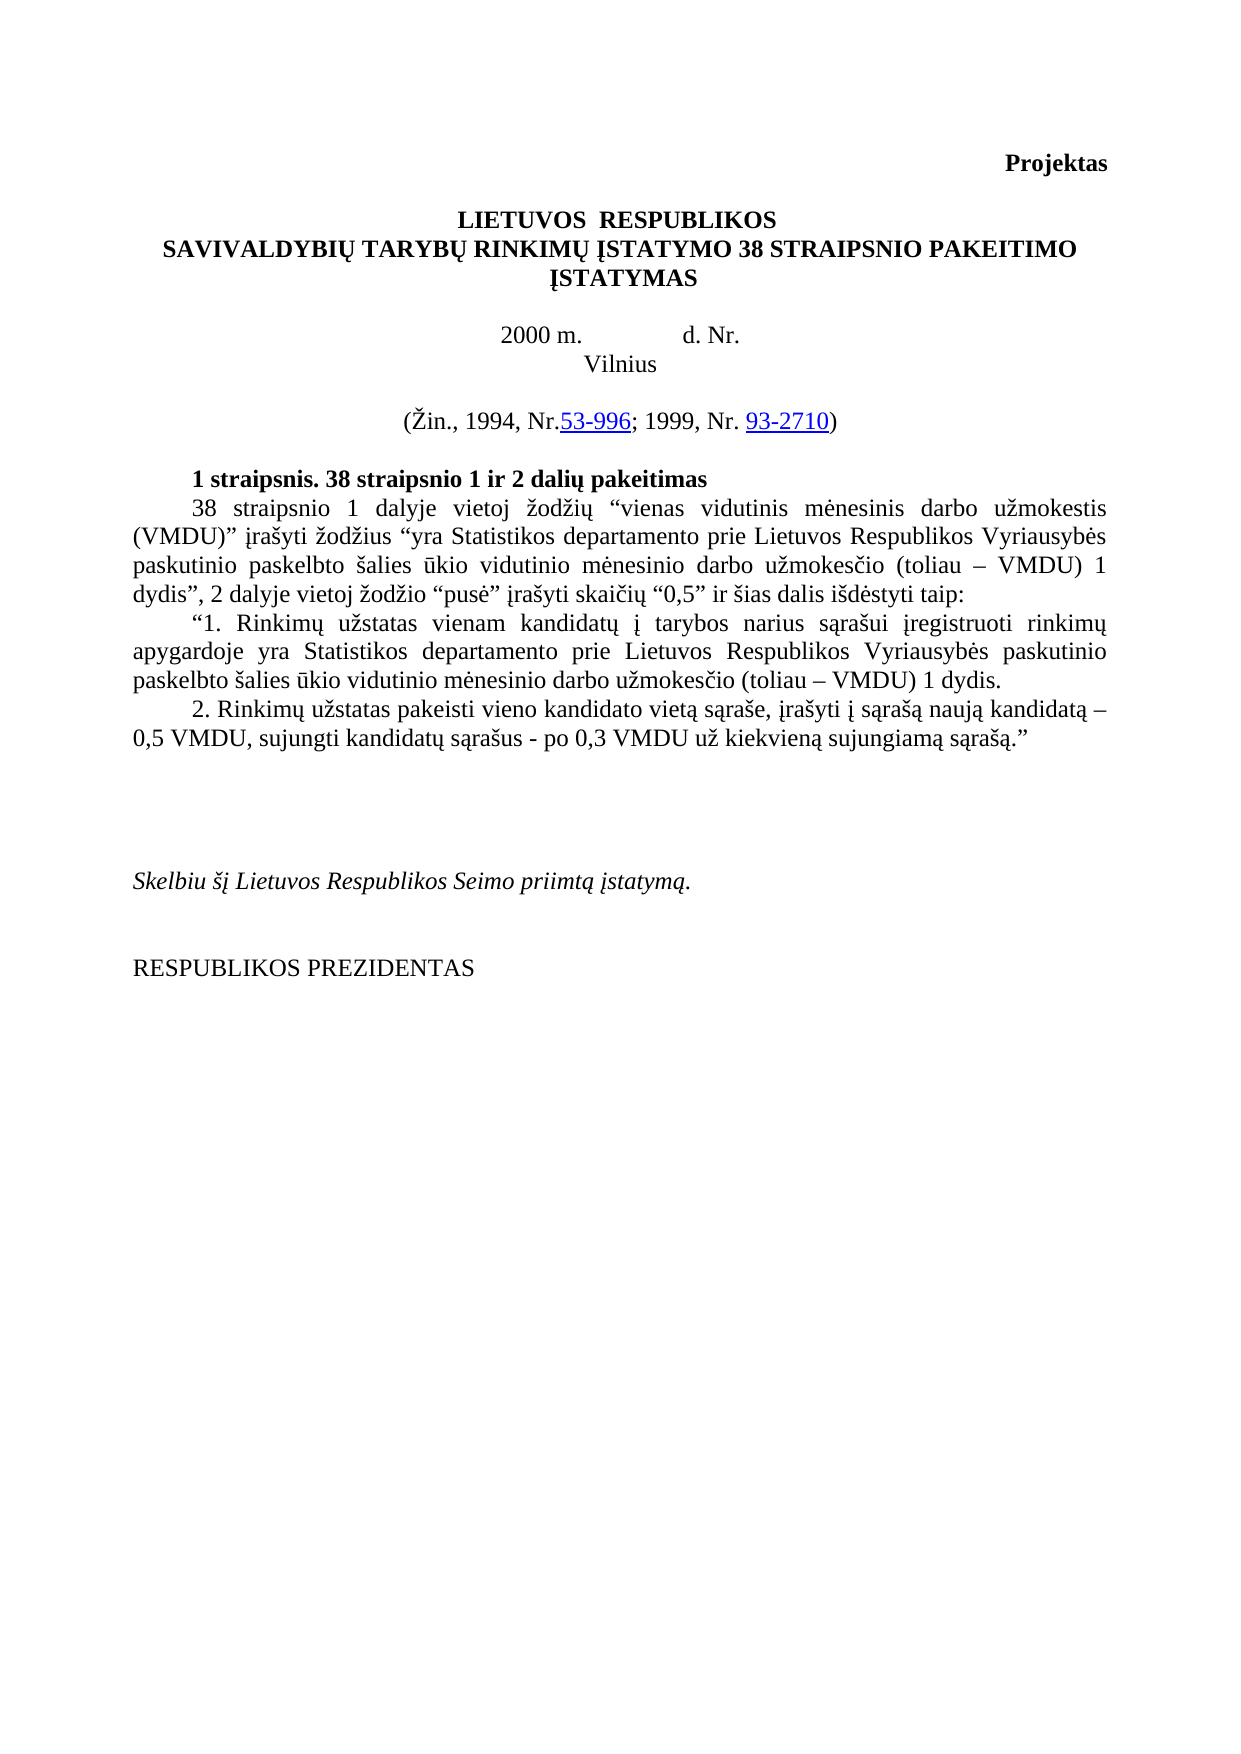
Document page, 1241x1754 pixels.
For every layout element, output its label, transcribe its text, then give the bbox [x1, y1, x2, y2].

text (Žin., 1994, Nr.53-996; 1999, Nr. 93-2710) [133, 406, 1108, 435]
text RESPUBLIKOS PREZIDENTAS [133, 953, 1108, 981]
text Vilnius [133, 349, 1108, 378]
text SAVIVALDYBIŲ TARYBŲ RINKIMŲ ĮSTATYMO 38 STRAIPSNIO PAKEITIMO [133, 234, 1108, 263]
text Projektas [133, 148, 1108, 176]
text Skelbiu šį Lietuvos Respublikos Seimo priimtą įstatymą. [133, 866, 1108, 895]
text ĮSTATYMAS [133, 263, 1108, 291]
text 2. Rinkimų užstatas pakeisti vieno kandidato vietą sąraše, įrašyti į sąrašą naują kandidatą – 0,5 VMDU, sujungti kandidatų sąrašus - po 0,3 VMDU už kiekvieną sujungiamą sąrašą.” [133, 694, 1108, 751]
text 38 straipsnio 1 dalyje vietoj žodžių “vienas vidutinis mėnesinis darbo užmokestis (VMDU)” įrašyti žodžius “yra Statistikos departamento prie Lietuvos Respublikos Vyriausybės paskutinio paskelbto šalies ūkio vidutinio mėnesinio darbo užmokesčio (toliau – VMDU) 1 dydis”, 2 dalyje vietoj žodžio “pusė” įrašyti skaičių “0,5” ir šias dalis išdėstyti taip: [133, 493, 1108, 608]
text LIETUVOS RESPUBLIKOS [133, 205, 1108, 234]
text 1 straipsnis. 38 straipsnio 1 ir 2 dalių pakeitimas [133, 464, 1108, 493]
text 2000 m. d. Nr. [133, 320, 1108, 349]
text “1. Rinkimų užstatas vienam kandidatų į tarybos narius sąrašui įregistruoti rinkimų apygardoje yra Statistikos departamento prie Lietuvos Respublikos Vyriausybės paskutinio paskelbto šalies ūkio vidutinio mėnesinio darbo užmokesčio (toliau – VMDU) 1 dydis. [133, 608, 1108, 694]
